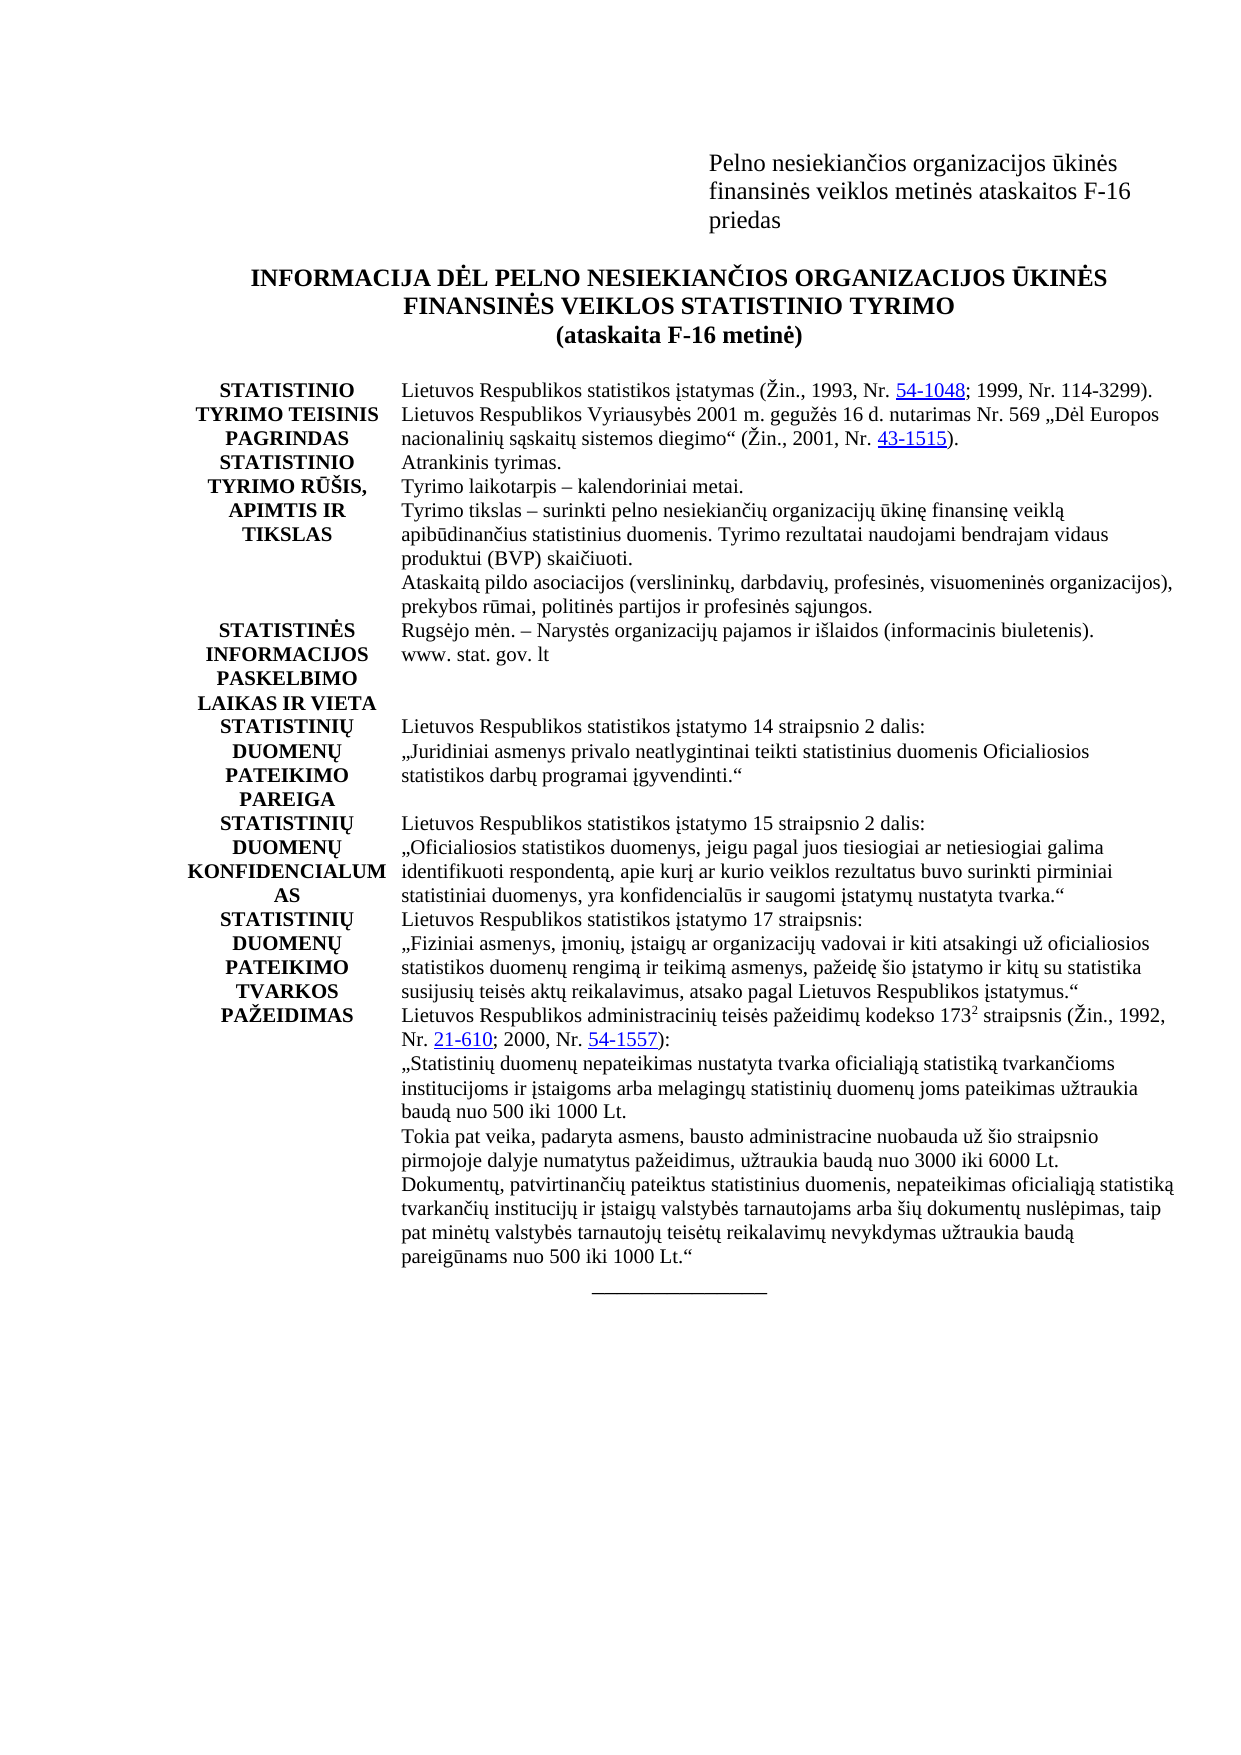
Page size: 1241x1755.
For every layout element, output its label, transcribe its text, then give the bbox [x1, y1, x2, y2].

text ______________ [177, 1268, 1181, 1297]
table_cell Rugsėjo mėn. – Narystės organizacijų pajamos ir išlaidos (informacinis biuletenis). www. stat. gov. lt [397, 618, 1181, 714]
table_cell Lietuvos Respublikos statistikos įstatymo 14 straipsnio 2 dalis: „Juridiniai asmenys privalo neatlygintinai teikti statistinius duomenis Oficialiosios statistikos darbų programai įgyvendinti.“ [397, 715, 1181, 811]
table_cell STATISTINIŲ DUOMENŲ PATEIKIMO TVARKOS PAŽEIDIMAS [177, 907, 397, 1268]
text Pelno nesiekiančios organizacijos ūkinės [177, 148, 1181, 176]
text (ataskaita F-16 metinė) [177, 320, 1181, 349]
table_cell STATISTINIO TYRIMO RŪŠIS, APIMTIS IR TIKSLAS [177, 450, 397, 618]
text priedas [177, 205, 1181, 234]
text finansinės veiklos metinės ataskaitos F-16 [177, 176, 1181, 205]
text INFORMACIJA DĖL PELNO NESIEKIANČIOS ORGANIZACIJOS ŪKINĖS FINANSINĖS VEIKLOS STATISTINIO TYRIMO [177, 263, 1181, 320]
